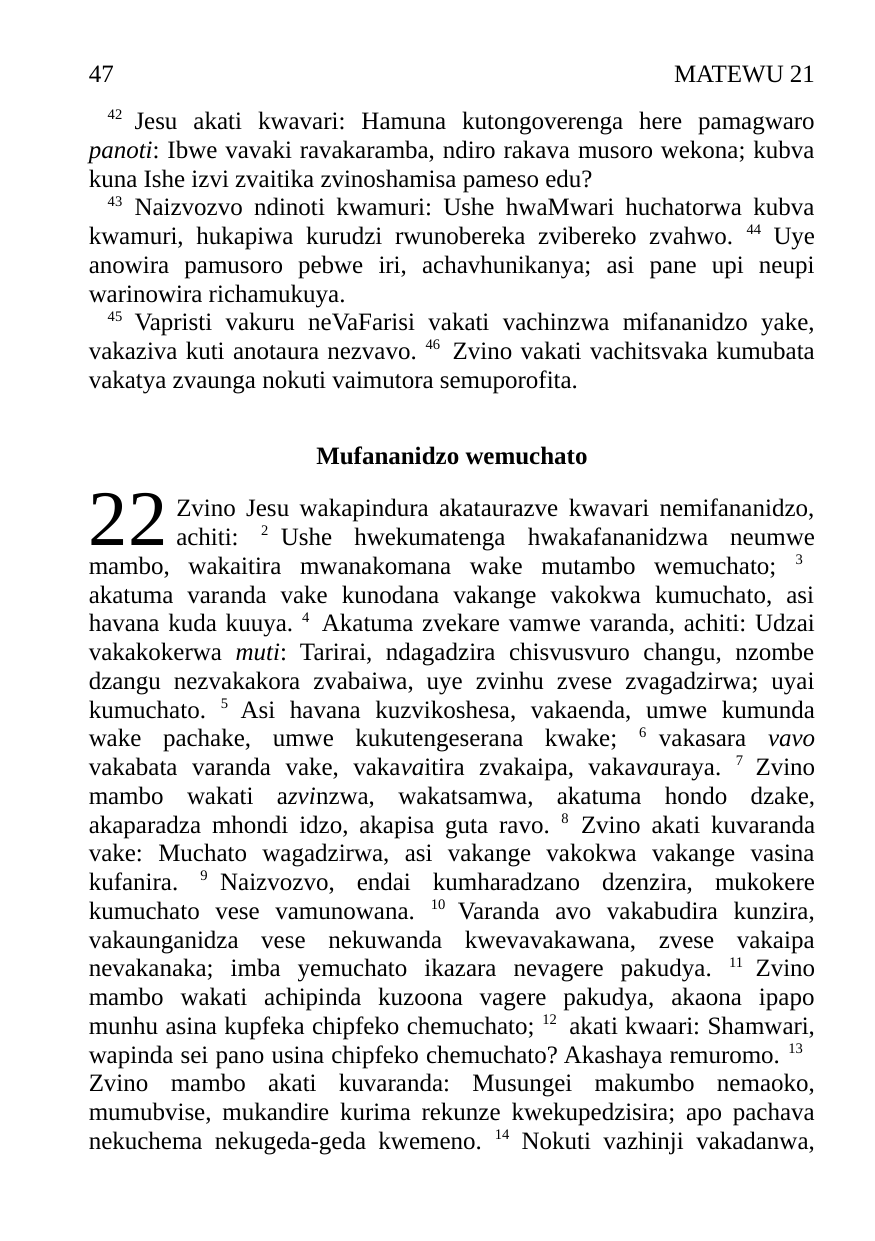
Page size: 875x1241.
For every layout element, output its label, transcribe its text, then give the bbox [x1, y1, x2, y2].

text 43 Naizvozvo ndinoti kwamuri: Ushe hwaMwari huchatorwa kubva kwamuri, hukapiwa kurudzi rwunobereka zvibereko zvahwo. 44 Uye anowira pamusoro pebwe iri, achavhunikanya; asi pane upi neupi warinowira richamukuya. [88, 192, 815, 307]
text 22Zvino Jesu wakapindura akataurazve kwavari nemifananidzo, achiti: 2 Ushe hwekumatenga hwakafananidzwa neumwe mambo, wakaitira mwanakomana wake mutambo wemuchato; 3 akatuma varanda vake kunodana vakange vakokwa kumuchato, asi havana kuda kuuya. 4 Akatuma zvekare vamwe varanda, achiti: Udzai vakakokerwa muti: Tarirai, ndagadzira chisvusvuro changu, nzombe dzangu nezvakakora zvabaiwa, uye zvinhu zvese zvagadzirwa; uyai kumuchato. 5 Asi havana kuzvikoshesa, vakaenda, umwe kumunda wake pachake, umwe kukutengeserana kwake; 6 vakasara vavo vakabata varanda vake, vakavaitira zvakaipa, vakavauraya. 7 Zvino mambo wakati azvinzwa, wakatsamwa, akatuma hondo dzake, akaparadza mhondi idzo, akapisa guta ravo. 8 Zvino akati kuvaranda vake: Muchato wagadzirwa, asi vakange vakokwa vakange vasina kufanira. 9 Naizvozvo, endai kumharadzano dzenzira, mukokere kumuchato vese vamunowana. 10 Varanda avo vakabudira kunzira, vakaunganidza vese nekuwanda kwevavakawana, zvese vakaipa nevakanaka; imba yemuchato ikazara nevagere pakudya. 11 Zvino mambo wakati achipinda kuzoona vagere pakudya, akaona ipapo munhu asina kupfeka chipfeko chemuchato; 12 akati kwaari: Shamwari, wapinda sei pano usina chipfeko chemuchato? Akashaya remuromo. 13 Zvino mambo akati kuvaranda: Musungei makumbo nemaoko, mumubvise, mukandire kurima rekunze kwekupedzisira; apo pachava nekuchema nekugeda-geda kwemeno. 14 Nokuti vazhinji vakadanwa, [88, 493, 815, 1155]
text 42 Jesu akati kwavari: Hamuna kutongoverenga here pamagwaro panoti: Ibwe vavaki ravakaramba, ndiro rakava musoro wekona; kubva kuna Ishe izvi zvaitika zvinoshamisa pameso edu? [88, 106, 815, 192]
text 45 Vapristi vakuru neVaFarisi vakati vachinzwa mifananidzo yake, vakaziva kuti anotaura nezvavo. 46 Zvino vakati vachitsvaka kumubata vakatya zvaunga nokuti vaimutora semuporofita. [88, 307, 815, 394]
text Mufananidzo wemuchato [88, 441, 815, 470]
